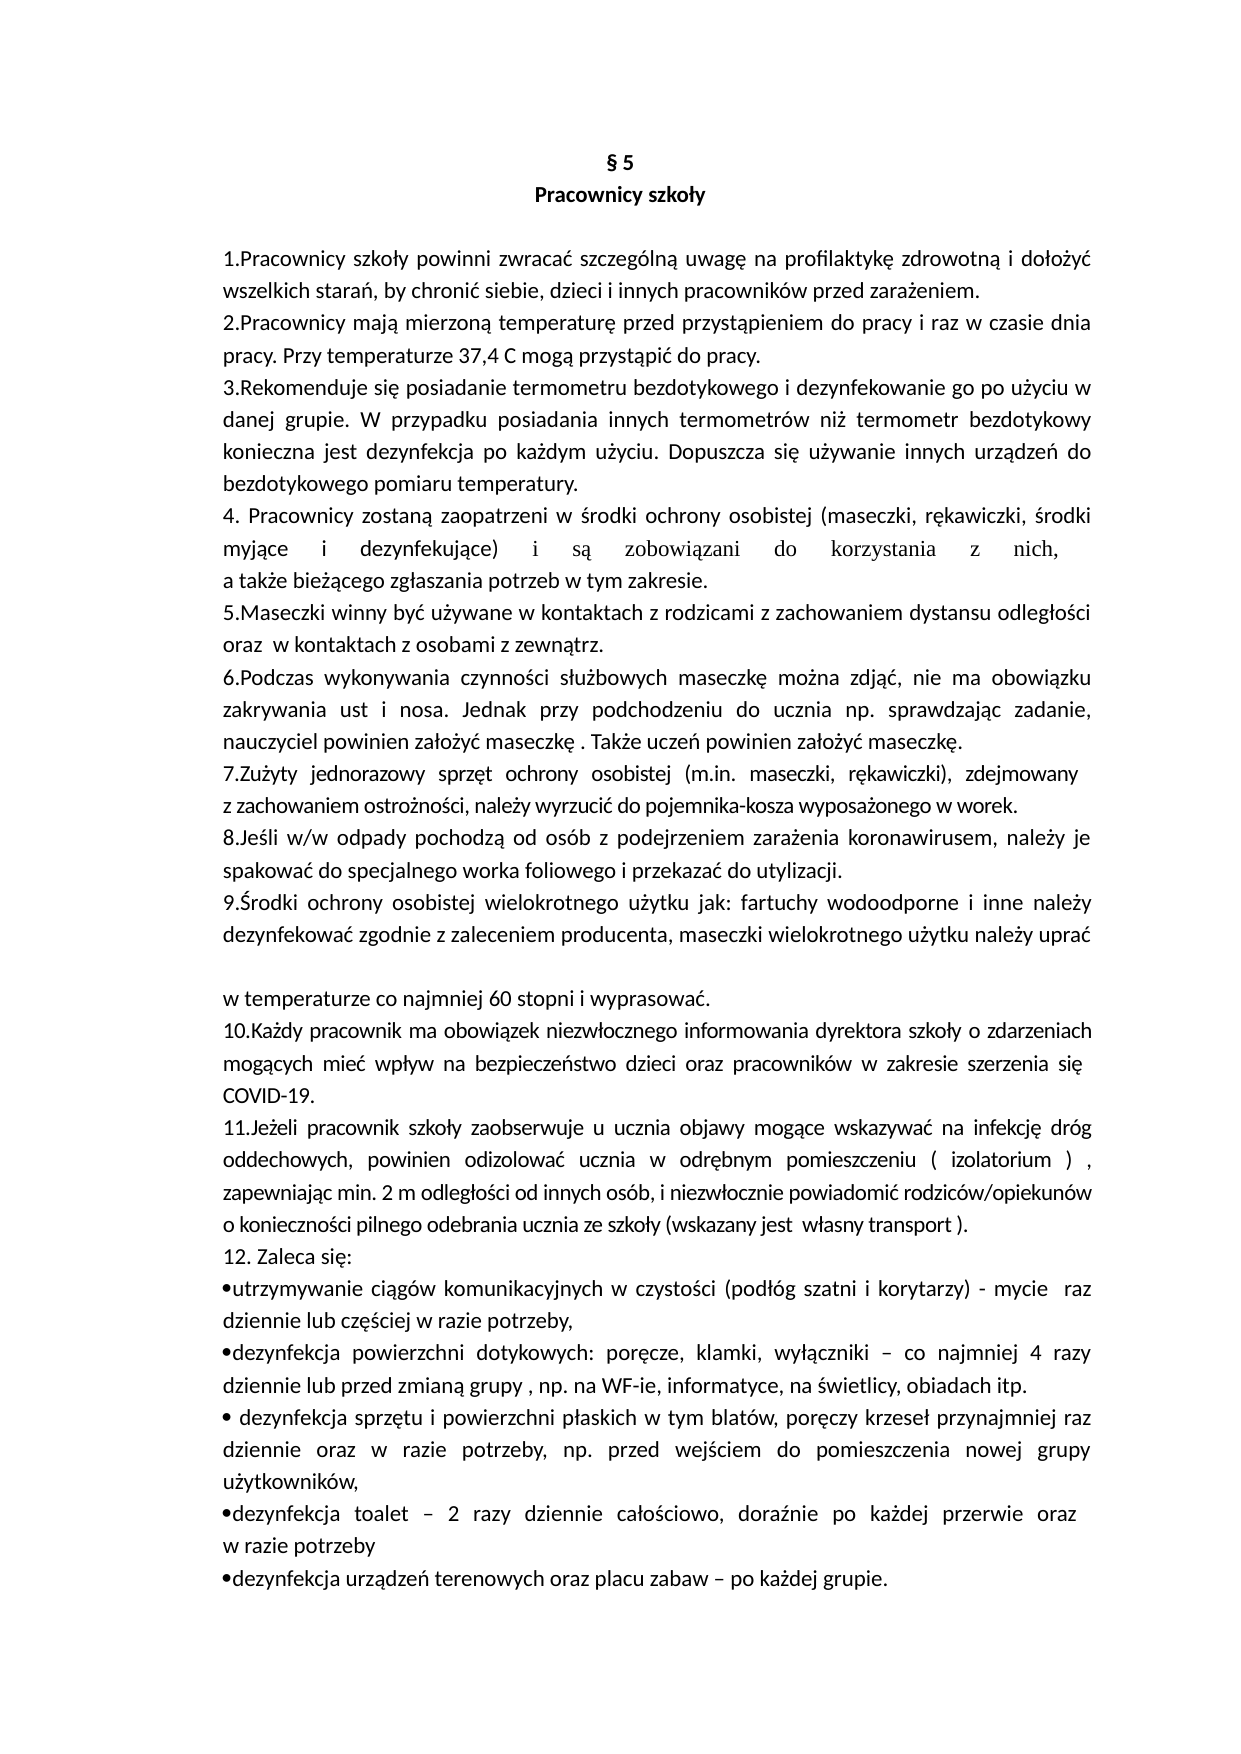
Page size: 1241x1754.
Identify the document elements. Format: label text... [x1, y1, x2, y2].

list Podczas wykonywania czynności służbowych maseczkę można zdjąć, nie ma obowiązku zakrywania ust i nosa. Jednak przy podchodzeniu do ucznia np. sprawdzając zadanie, nauczyciel powinien założyć maseczkę . Także uczeń powinien założyć maseczkę. [223, 663, 1093, 755]
list Pracownicy szkoły powinni zwracać szczególną uwagę na profilaktykę zdrowotną i dołożyć wszelkich starań, by chronić siebie, dzieci i innych pracowników przed zarażeniem. [223, 244, 1093, 304]
list Jeśli w/w odpady pochodzą od osób z podejrzeniem zarażenia koronawirusem, należy je spakować do specjalnego worka foliowego i przekazać do utylizacji. [223, 823, 1093, 884]
list Jeżeli pracownik szkoły zaobserwuje u ucznia objawy mogące wskazywać na infekcję dróg oddechowych, powinien odizolować ucznia w odrębnym pomieszczeniu ( izolatorium ) , zapewniając min. 2 m odległości od innych osób, i niezwłocznie powiadomić rodziców/opiekunów o konieczności pilnego odebrania ucznia ze szkoły (wskazany jest własny transport ). [223, 1113, 1093, 1238]
list Środki ochrony osobistej wielokrotnego użytku jak: fartuchy wodoodporne i inne należy dezynfekować zgodnie z zaleceniem producenta, maseczki wielokrotnego użytku należy uprać w temperaturze co najmniej 60 stopni i wyprasować. [223, 888, 1093, 1012]
text § 5 [148, 148, 1093, 176]
list dezynfekcja urządzeń terenowych oraz placu zabaw – po każdej grupie. [223, 1564, 1093, 1592]
list Zużyty jednorazowy sprzęt ochrony osobistej (m.in. maseczki, rękawiczki), zdejmowany z zachowaniem ostrożności, należy wyrzucić do pojemnika-kosza wyposażonego w worek. [223, 759, 1093, 819]
list dezynfekcja sprzętu i powierzchni płaskich w tym blatów, poręczy krzeseł przynajmniej raz dziennie oraz w razie potrzeby, np. przed wejściem do pomieszczenia nowej grupy użytkowników, [223, 1403, 1093, 1495]
list Każdy pracownik ma obowiązek niezwłocznego informowania dyrektora szkoły o zdarzeniach mogących mieć wpływ na bezpieczeństwo dzieci oraz pracowników w zakresie szerzenia się COVID-19. [223, 1017, 1093, 1109]
list dezynfekcja toalet – 2 razy dziennie całościowo, doraźnie po każdej przerwie oraz w razie potrzeby [223, 1499, 1093, 1560]
list Pracownicy mają mierzoną temperaturę przed przystąpieniem do pracy i raz w czasie dnia pracy. Przy temperaturze 37,4 C mogą przystąpić do pracy. [223, 308, 1093, 369]
list Pracownicy zostaną zaopatrzeni w środki ochrony osobistej (maseczki, rękawiczki, środki myjące i dezynfekujące) i są zobowiązani do korzystania z nich, a także bieżącego zgłaszania potrzeb w tym zakresie. [223, 502, 1093, 594]
list Rekomenduje się posiadanie termometru bezdotykowego i dezynfekowanie go po użyciu w danej grupie. W przypadku posiadania innych termometrów niż termometr bezdotykowy konieczna jest dezynfekcja po każdym użyciu. Dopuszcza się używanie innych urządzeń do bezdotykowego pomiaru temperatury. [223, 373, 1093, 497]
text Pracownicy szkoły [148, 180, 1093, 208]
list utrzymywanie ciągów komunikacyjnych w czystości (podłóg szatni i korytarzy) - mycie raz dziennie lub częściej w razie potrzeby, [223, 1274, 1093, 1334]
list Zaleca się: [223, 1242, 1093, 1270]
list dezynfekcja powierzchni dotykowych: poręcze, klamki, wyłączniki – co najmniej 4 razy dziennie lub przed zmianą grupy , np. na WF-ie, informatyce, na świetlicy, obiadach itp. [223, 1338, 1093, 1399]
list Maseczki winny być używane w kontaktach z rodzicami z zachowaniem dystansu odległości oraz w kontaktach z osobami z zewnątrz. [223, 598, 1093, 658]
